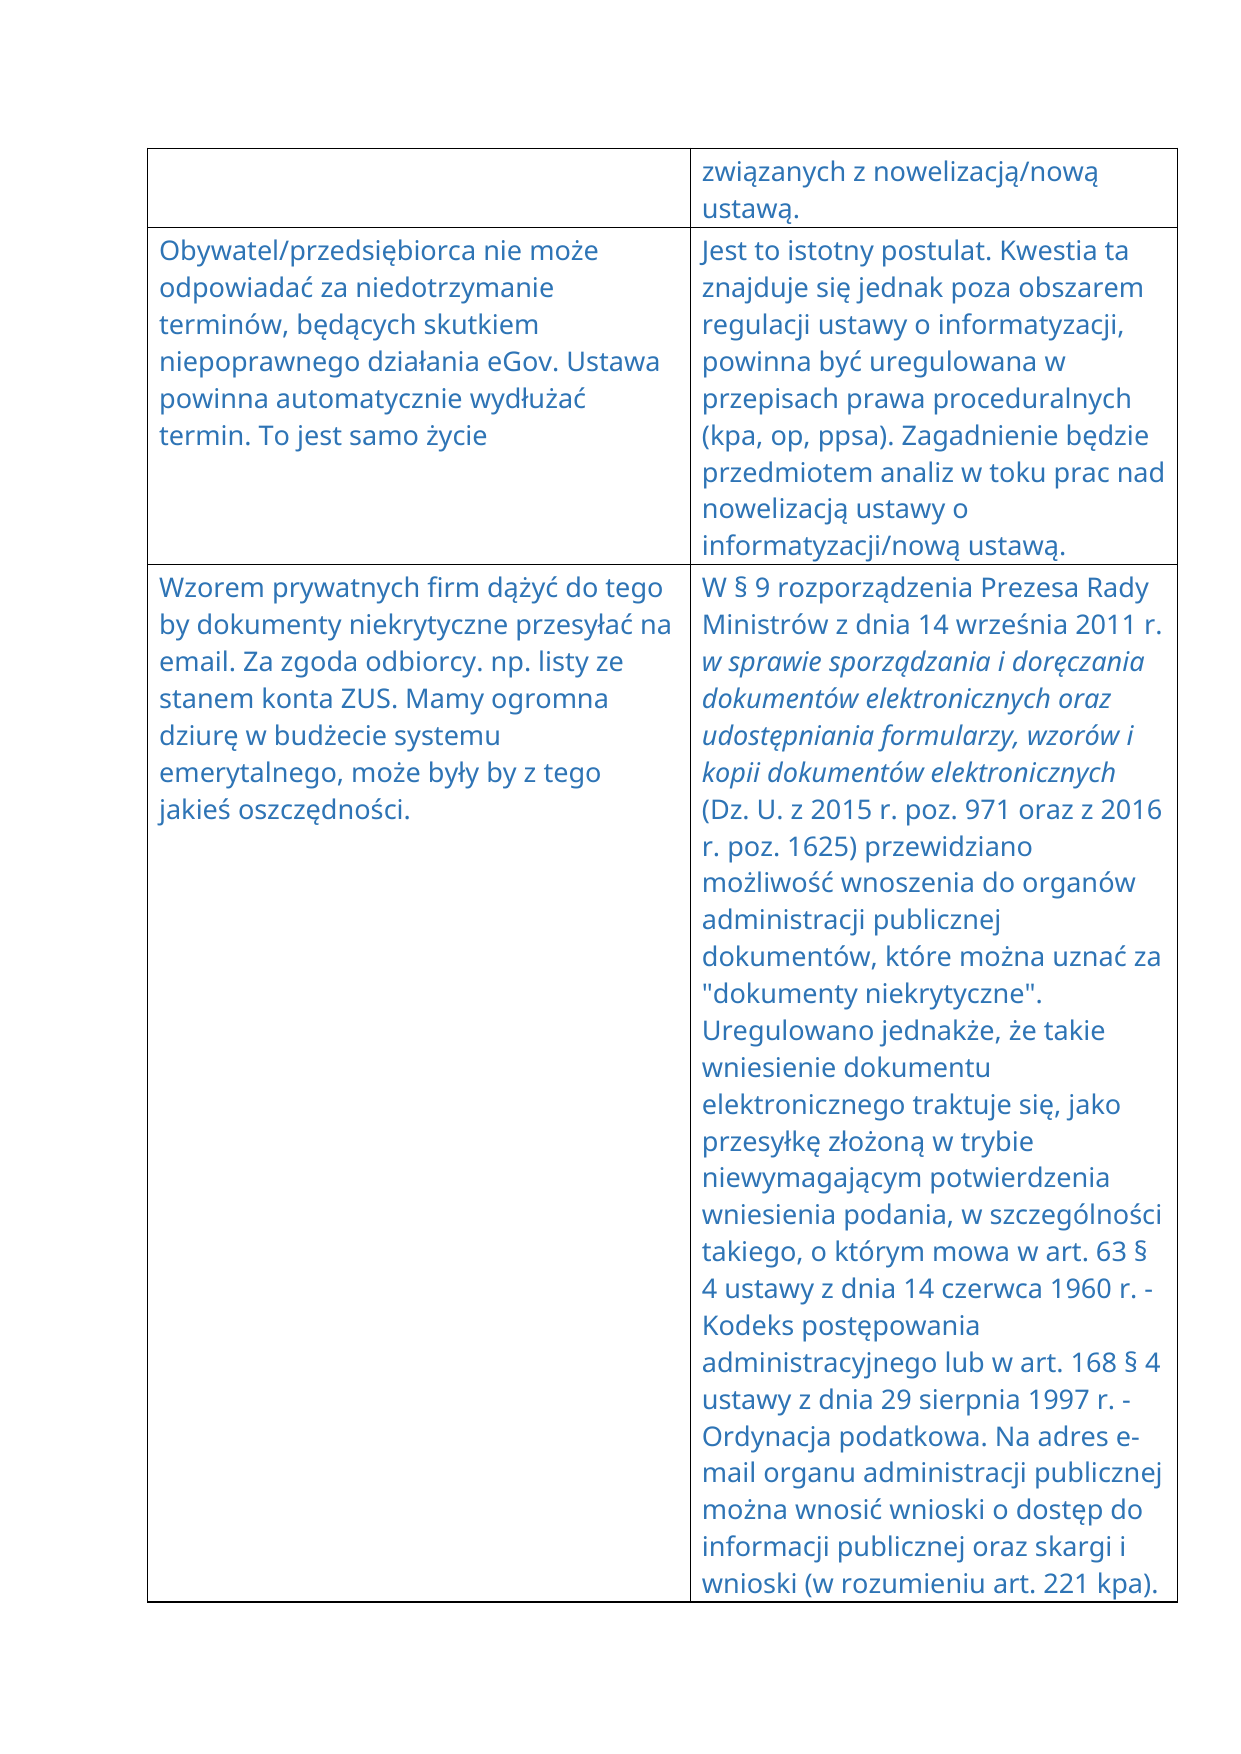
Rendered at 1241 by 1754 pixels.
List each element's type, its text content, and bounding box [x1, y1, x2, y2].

table_cell Obywatel/przedsiębiorca nie może odpowiadać za niedotrzymanie terminów, będących skutkiem niepoprawnego działania eGov. Ustawa powinna automatycznie wydłużać termin. To jest samo życie [148, 228, 690, 564]
table_cell związanych z nowelizacją/nową ustawą. [691, 149, 1177, 227]
table_cell Jest to istotny postulat. Kwestia ta znajduje się jednak poza obszarem regulacji ustawy o informatyzacji, powinna być uregulowana w przepisach prawa proceduralnych (kpa, op, ppsa). Zagadnienie będzie przedmiotem analiz w toku prac nad nowelizacją ustawy o informatyzacji/nową ustawą. [691, 228, 1177, 564]
table_cell [148, 149, 690, 227]
table_cell Wzorem prywatnych firm dążyć do tego by dokumenty niekrytyczne przesyłać na email. Za zgoda odbiorcy. np. listy ze stanem konta ZUS. Mamy ogromna dziurę w budżecie systemu emerytalnego, może były by z tego jakieś oszczędności. [148, 565, 690, 1601]
table_cell W § 9 rozporządzenia Prezesa Rady Ministrów z dnia 14 września 2011 r. w sprawie sporządzania i doręczania dokumentów elektronicznych oraz udostępniania formularzy, wzorów i kopii dokumentów elektronicznych (Dz. U. z 2015 r. poz. 971 oraz z 2016 r. poz. 1625) przewidziano możliwość wnoszenia do organów administracji publicznej dokumentów, które można uznać za "dokumenty niekrytyczne". Uregulowano jednakże, że takie wniesienie dokumentu elektronicznego traktuje się, jako przesyłkę złożoną w trybie niewymagającym potwierdzenia wniesienia podania, w szczególności takiego, o którym mowa w art. 63 § 4 ustawy z dnia 14 czerwca 1960 r. - Kodeks postępowania administracyjnego lub w art. 168 § 4 ustawy z dnia 29 sierpnia 1997 r. - Ordynacja podatkowa. Na adres e-mail organu administracji publicznej można wnosić wnioski o dostęp do informacji publicznej oraz skargi i wnioski (w rozumieniu art. 221 kpa). [691, 565, 1177, 1601]
